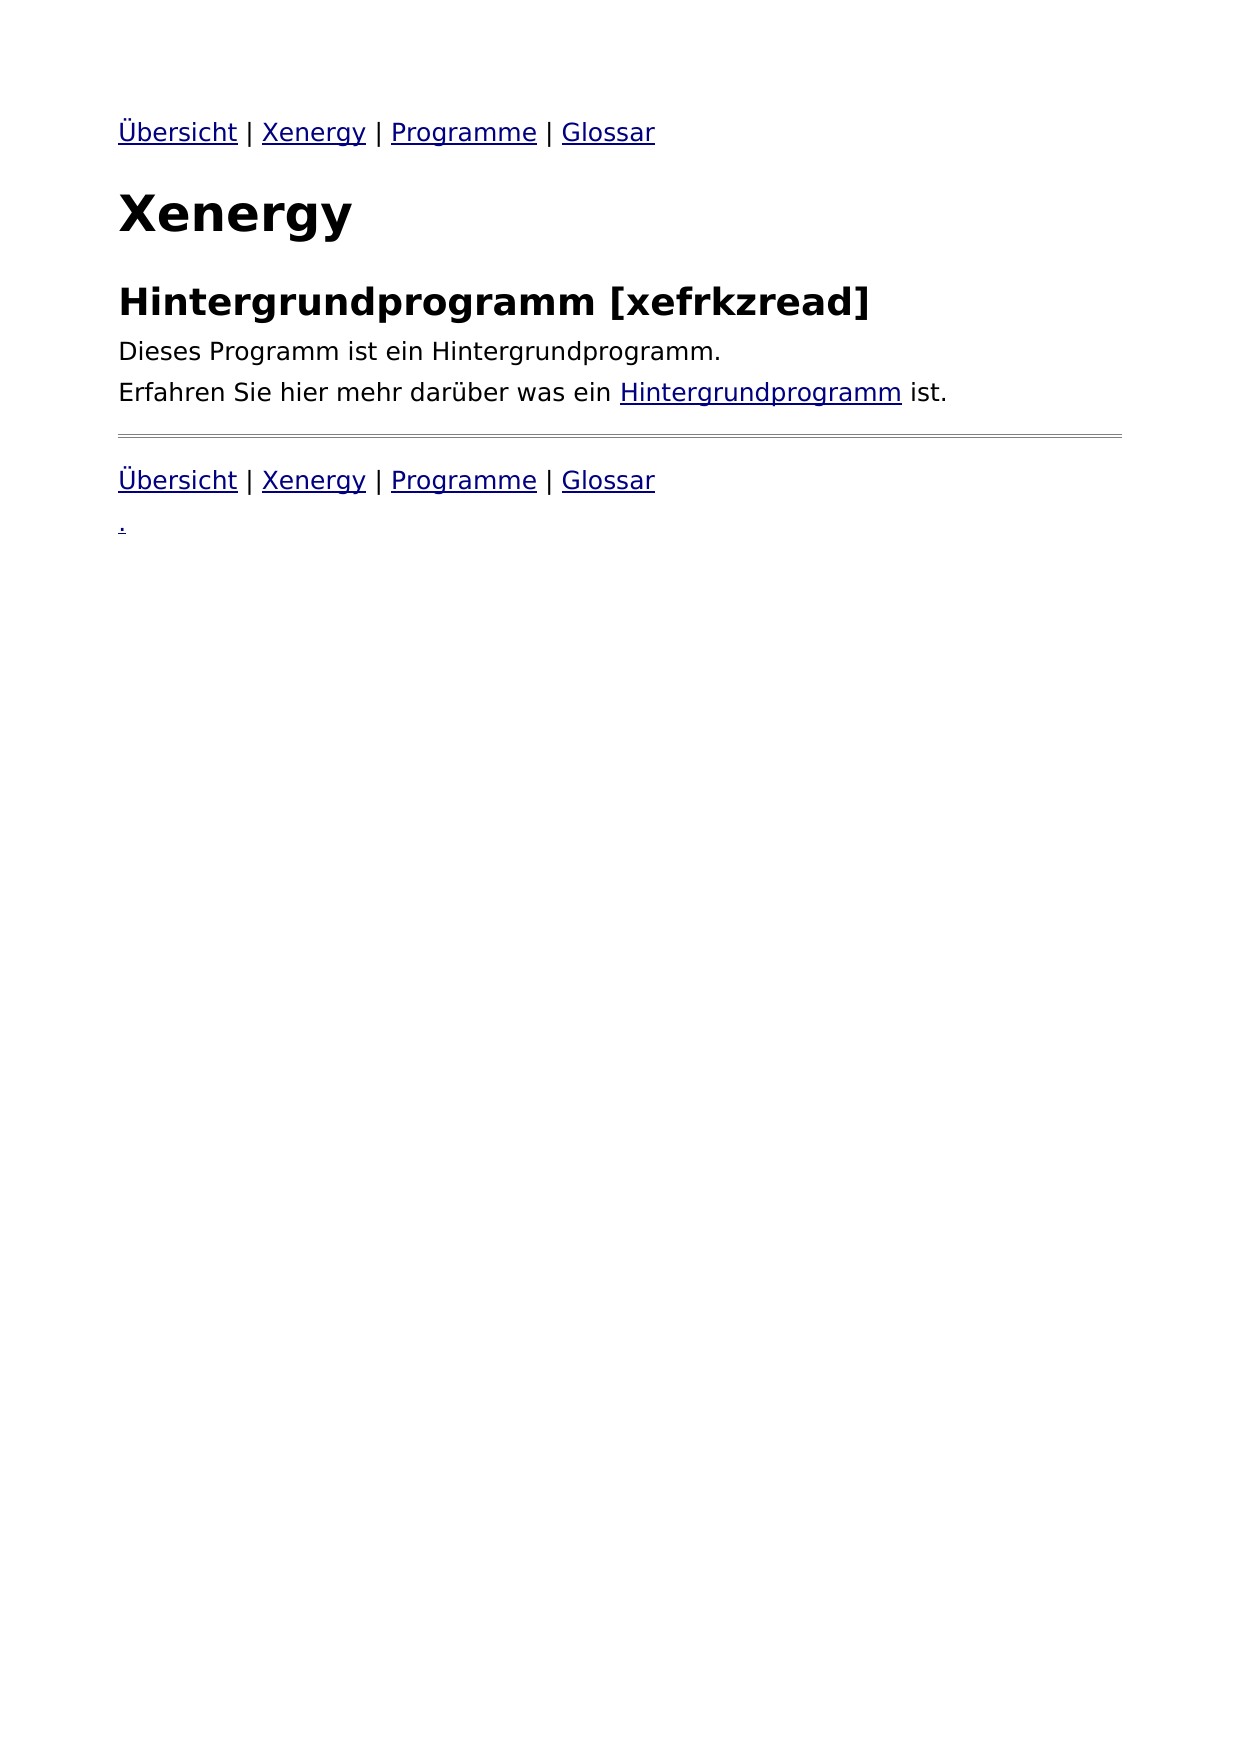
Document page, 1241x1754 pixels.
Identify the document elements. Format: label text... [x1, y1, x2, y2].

subtitle Xenergy [118, 185, 1122, 243]
text . [118, 508, 1122, 537]
subtitle Hintergrundprogramm [xefrkzread] [118, 281, 1122, 324]
text Übersicht | Xenergy | Programme | Glossar [118, 466, 1122, 496]
text Übersicht | Xenergy | Programme | Glossar [118, 118, 1122, 147]
text Dieses Programm ist ein Hintergrundprogramm. [118, 337, 1122, 366]
text Erfahren Sie hier mehr darüber was ein Hintergrundprogramm ist. [118, 378, 1122, 407]
